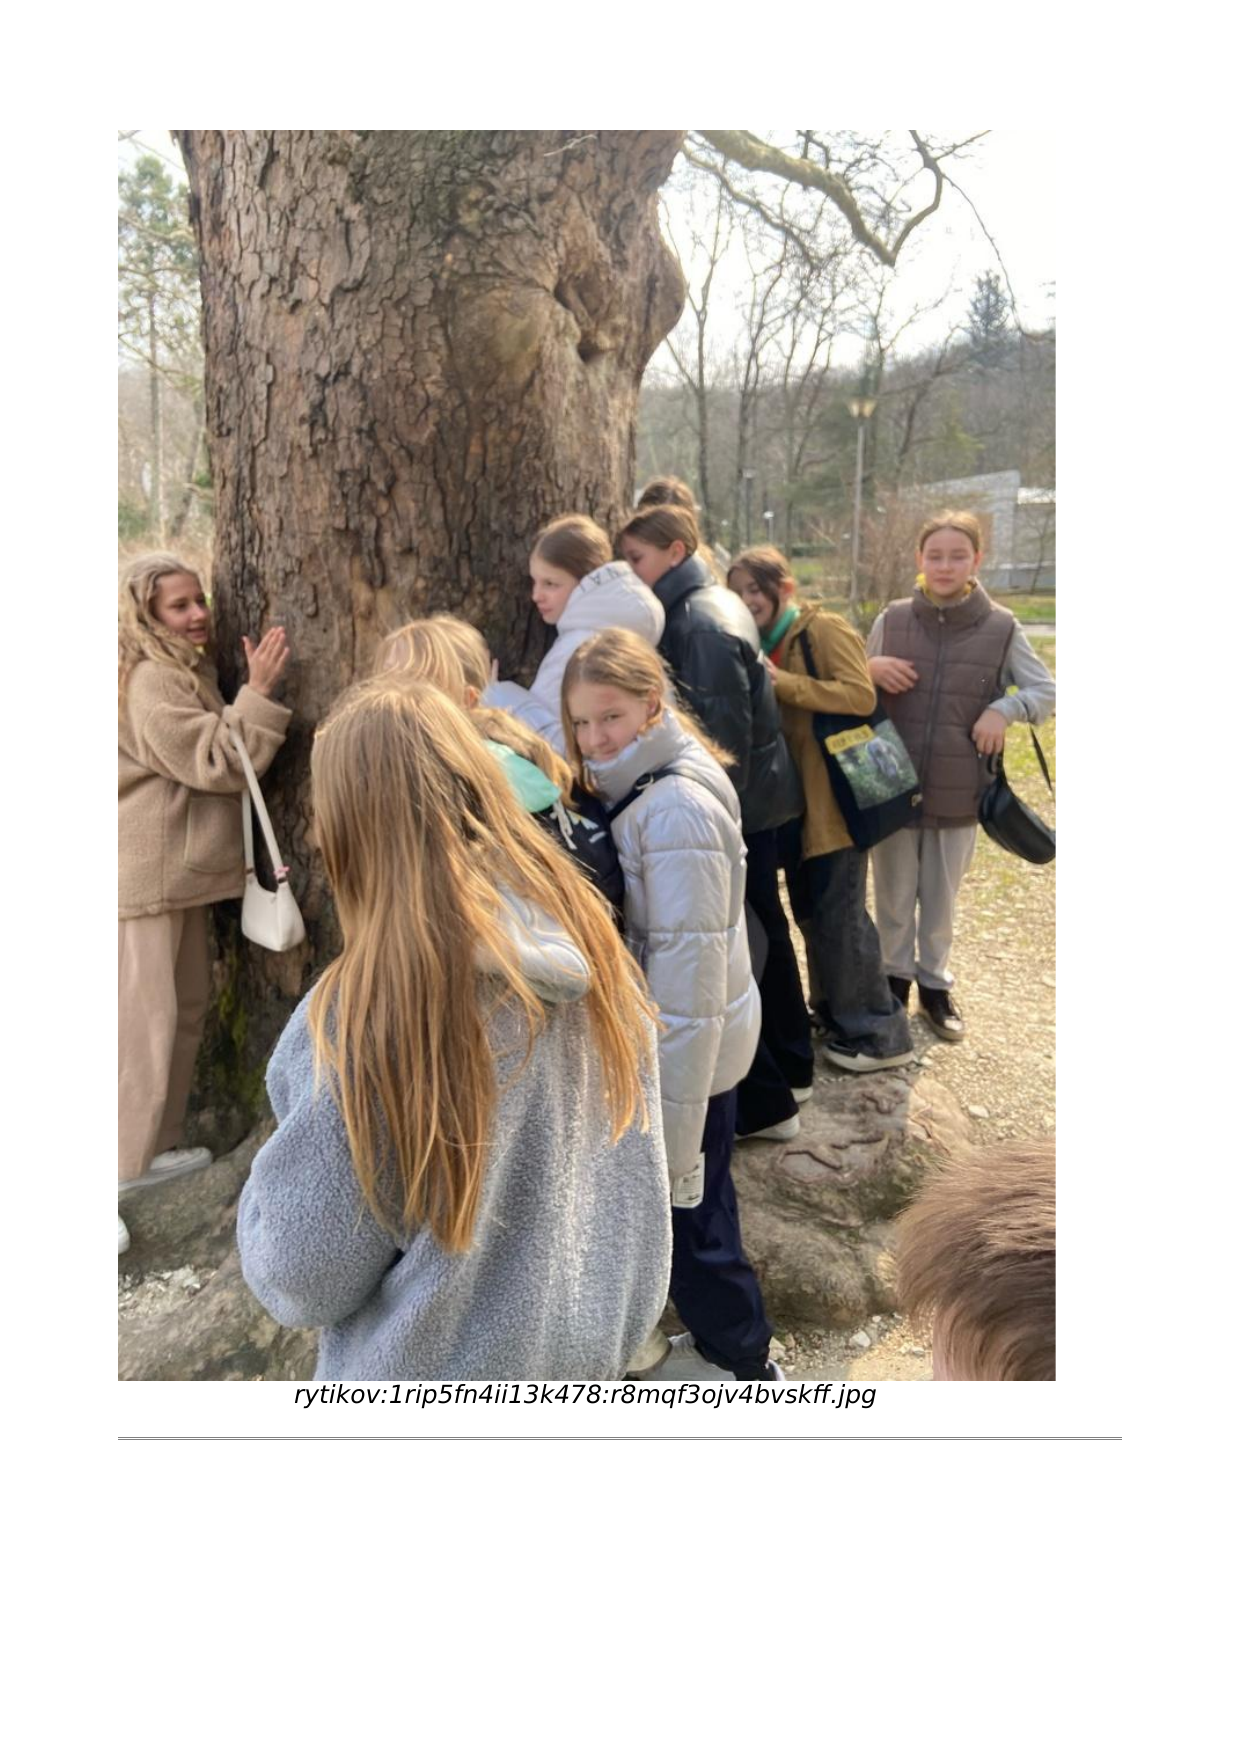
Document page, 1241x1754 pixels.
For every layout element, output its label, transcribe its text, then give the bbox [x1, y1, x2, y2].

text rytikov:1rip5fn4ii13k478:r8mqf3ojv4bvskff.jpg [118, 1381, 1056, 1410]
picture [118, 130, 1056, 1381]
